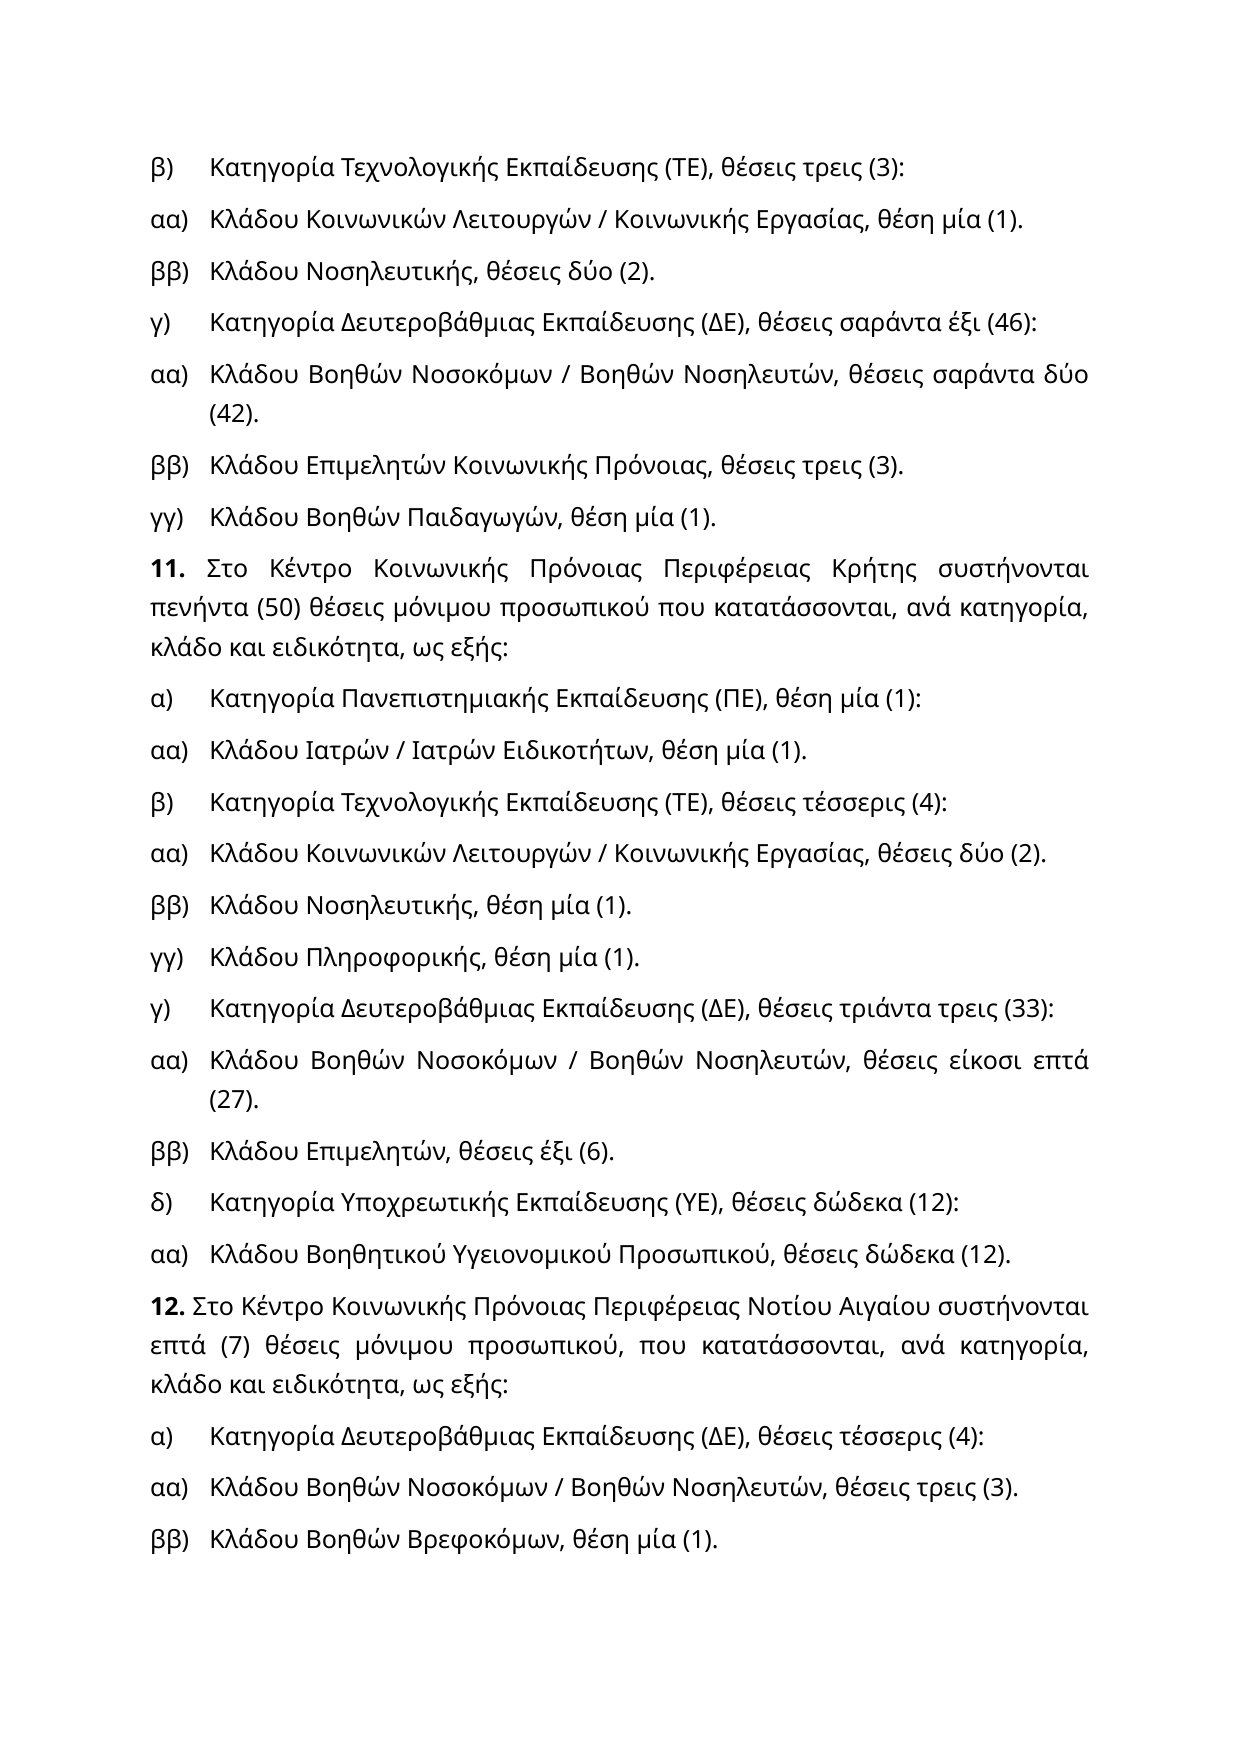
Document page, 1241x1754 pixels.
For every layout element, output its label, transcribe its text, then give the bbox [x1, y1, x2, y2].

list ββ) Κλάδου Νοσηλευτικής, θέση μία (1). [150, 887, 1090, 922]
list ββ) Κλάδου Επιμελητών Κοινωνικής Πρόνοιας, θέσεις τρεις (3). [150, 447, 1090, 482]
list γγ) Κλάδου Πληροφορικής, θέση μία (1). [150, 939, 1090, 973]
list γ) Κατηγορία Δευτεροβάθμιας Εκπαίδευσης (ΔΕ), θέσεις τριάντα τρεις (33): [150, 991, 1090, 1025]
list ββ) Κλάδου Επιμελητών, θέσεις έξι (6). [150, 1133, 1090, 1167]
list αα) Κλάδου Βοηθών Νοσοκόμων / Βοηθών Νοσηλευτών, θέσεις τρεις (3). [150, 1470, 1090, 1504]
list γ) Κατηγορία Δευτεροβάθμιας Εκπαίδευσης (ΔΕ), θέσεις σαράντα έξι (46): [150, 305, 1090, 339]
text 11. Στο Κέντρο Κοινωνικής Πρόνοιας Περιφέρειας Κρήτης συστήνονται πενήντα (50) θέσεις μόνιμου προσωπικού που κατατάσσονται, ανά κατηγορία, κλάδο και ειδικότητα, ως εξής: [150, 551, 1090, 663]
list αα) Κλάδου Ιατρών / Ιατρών Ειδικοτήτων, θέση μία (1). [150, 732, 1090, 767]
list β) Κατηγορία Τεχνολογικής Εκπαίδευσης (ΤΕ), θέσεις τέσσερις (4): [150, 784, 1090, 818]
list ββ) Κλάδου Νοσηλευτικής, θέσεις δύο (2). [150, 253, 1090, 287]
list δ) Κατηγορία Υποχρεωτικής Εκπαίδευσης (ΥΕ), θέσεις δώδεκα (12): [150, 1185, 1090, 1219]
list γγ) Κλάδου Βοηθών Παιδαγωγών, θέση μία (1). [150, 499, 1090, 533]
list αα) Κλάδου Βοηθητικού Υγειονομικού Προσωπικού, θέσεις δώδεκα (12). [150, 1237, 1090, 1271]
list αα) Κλάδου Κοινωνικών Λειτουργών / Κοινωνικής Εργασίας, θέσεις δύο (2). [150, 836, 1090, 870]
list αα) Κλάδου Βοηθών Νοσοκόμων / Βοηθών Νοσηλευτών, θέσεις σαράντα δύο (42). [150, 357, 1090, 430]
list αα) Κλάδου Κοινωνικών Λειτουργών / Κοινωνικής Εργασίας, θέση μία (1). [150, 202, 1090, 236]
list αα) Κλάδου Βοηθών Νοσοκόμων / Βοηθών Νοσηλευτών, θέσεις είκοσι επτά (27). [150, 1042, 1090, 1116]
list α) Κατηγορία Πανεπιστημιακής Εκπαίδευσης (ΠΕ), θέση μία (1): [150, 681, 1090, 715]
list ββ) Κλάδου Βοηθών Βρεφοκόμων, θέση μία (1). [150, 1522, 1090, 1556]
text 12. Στο Κέντρο Κοινωνικής Πρόνοιας Περιφέρειας Νοτίου Αιγαίου συστήνονται επτά (7) θέσεις μόνιμου προσωπικού, που κατατάσσονται, ανά κατηγορία, κλάδο και ειδικότητα, ως εξής: [150, 1288, 1090, 1401]
list α) Κατηγορία Δευτεροβάθμιας Εκπαίδευσης (ΔΕ), θέσεις τέσσερις (4): [150, 1418, 1090, 1452]
list β) Κατηγορία Τεχνολογικής Εκπαίδευσης (ΤΕ), θέσεις τρεις (3): [150, 150, 1090, 184]
